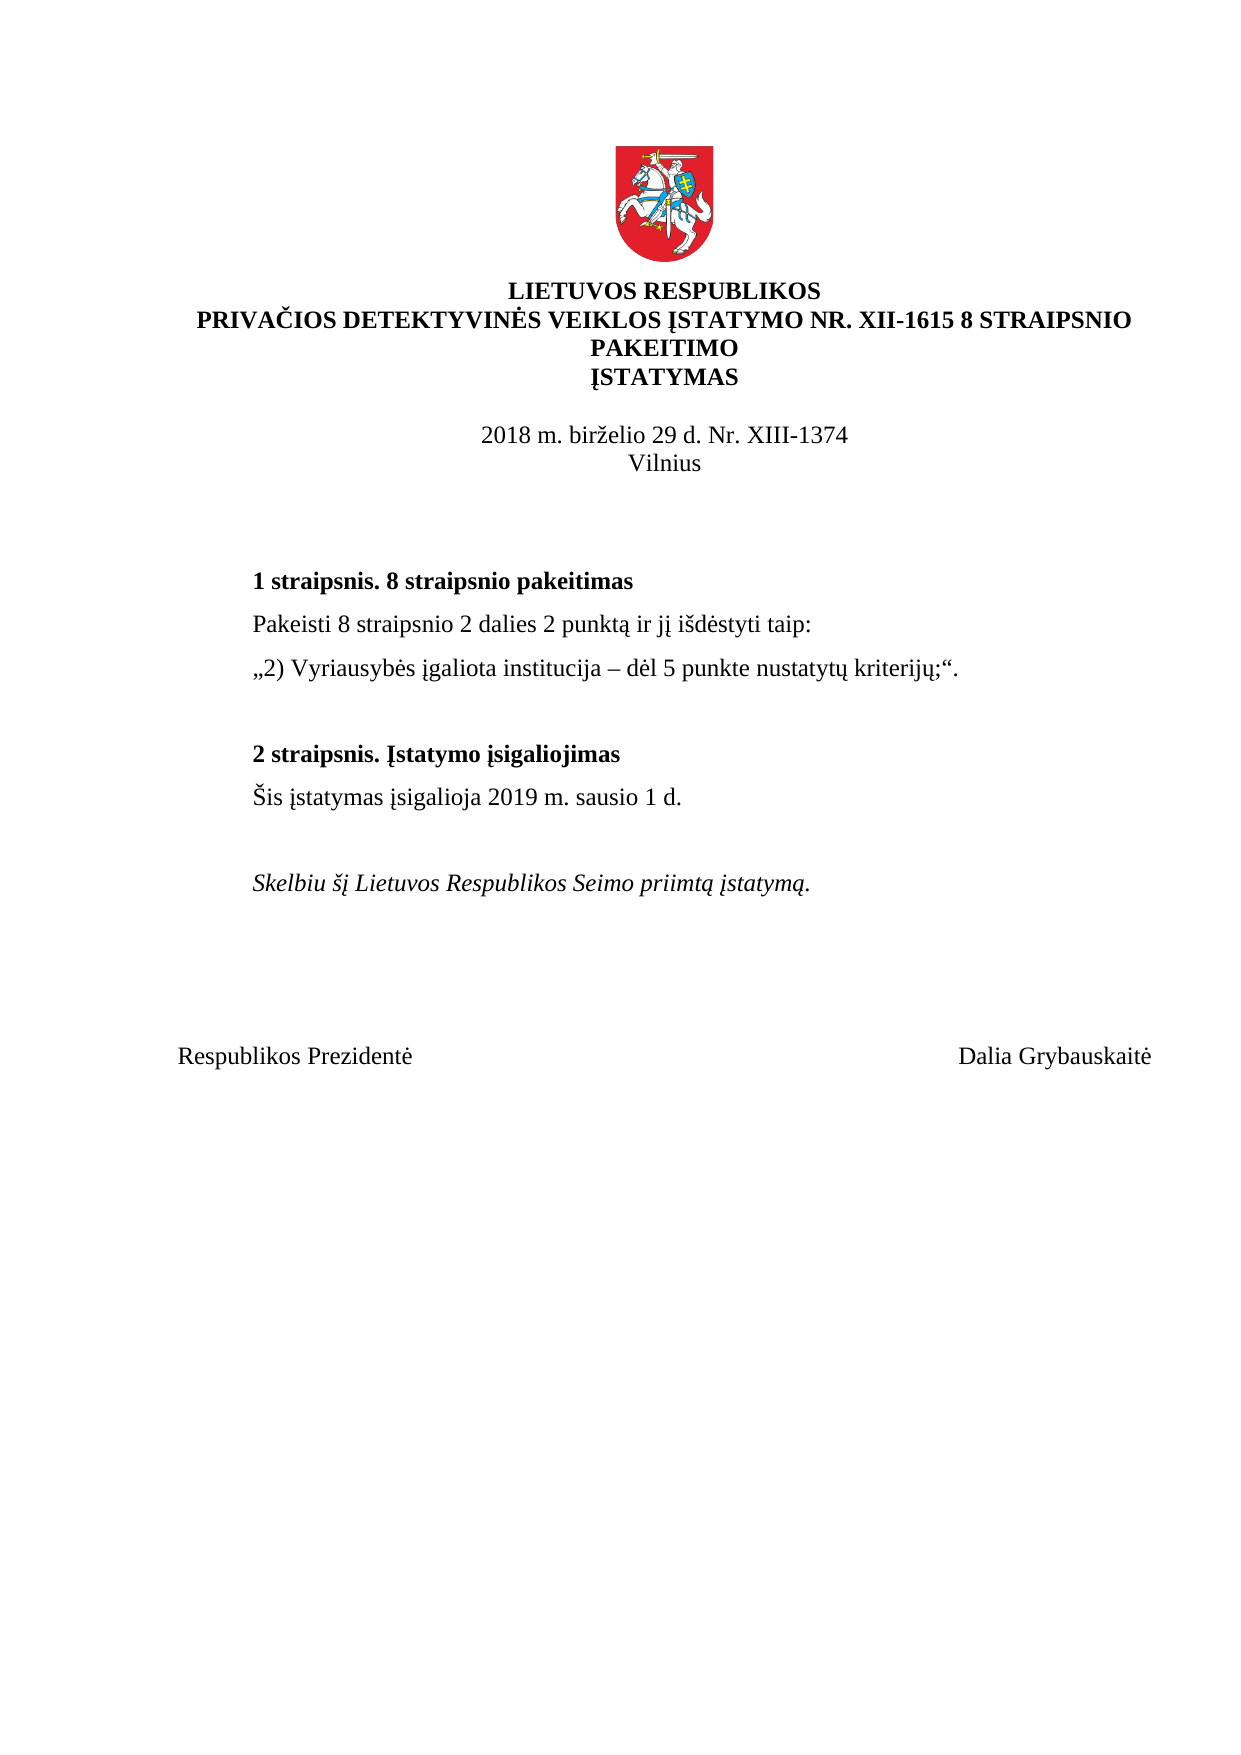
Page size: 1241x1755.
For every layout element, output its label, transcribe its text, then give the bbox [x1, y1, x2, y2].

text Vilnius [177, 448, 1152, 477]
text PRIVAČIOS DETEKTYVINĖS VEIKLOS ĮSTATYMO NR. XII-1615 8 STRAIPSNIO PAKEITIMO [177, 305, 1152, 362]
text Skelbiu šį Lietuvos Respublikos Seimo priimtą įstatymą. [177, 868, 1152, 897]
text „2) Vyriausybės įgaliota institucija – dėl 5 punkte nustatytų kriterijų;“. [177, 653, 1152, 681]
text Pakeisti 8 straipsnio 2 dalies 2 punktą ir jį išdėstyti taip: [177, 609, 1152, 638]
text ĮSTATYMAS [177, 362, 1152, 391]
text 2 straipsnis. Įstatymo įsigaliojimas [177, 739, 1152, 768]
text 2018 m. birželio 29 d. Nr. XIII-1374 [177, 420, 1152, 448]
text 1 straipsnis. 8 straipsnio pakeitimas [177, 566, 1152, 595]
text LIETUVOS RESPUBLIKOS [177, 276, 1152, 305]
text Šis įstatymas įsigalioja 2019 m. sausio 1 d. [177, 782, 1152, 811]
text Respublikos Prezidentė Dalia Grybauskaitė [177, 1041, 1152, 1069]
